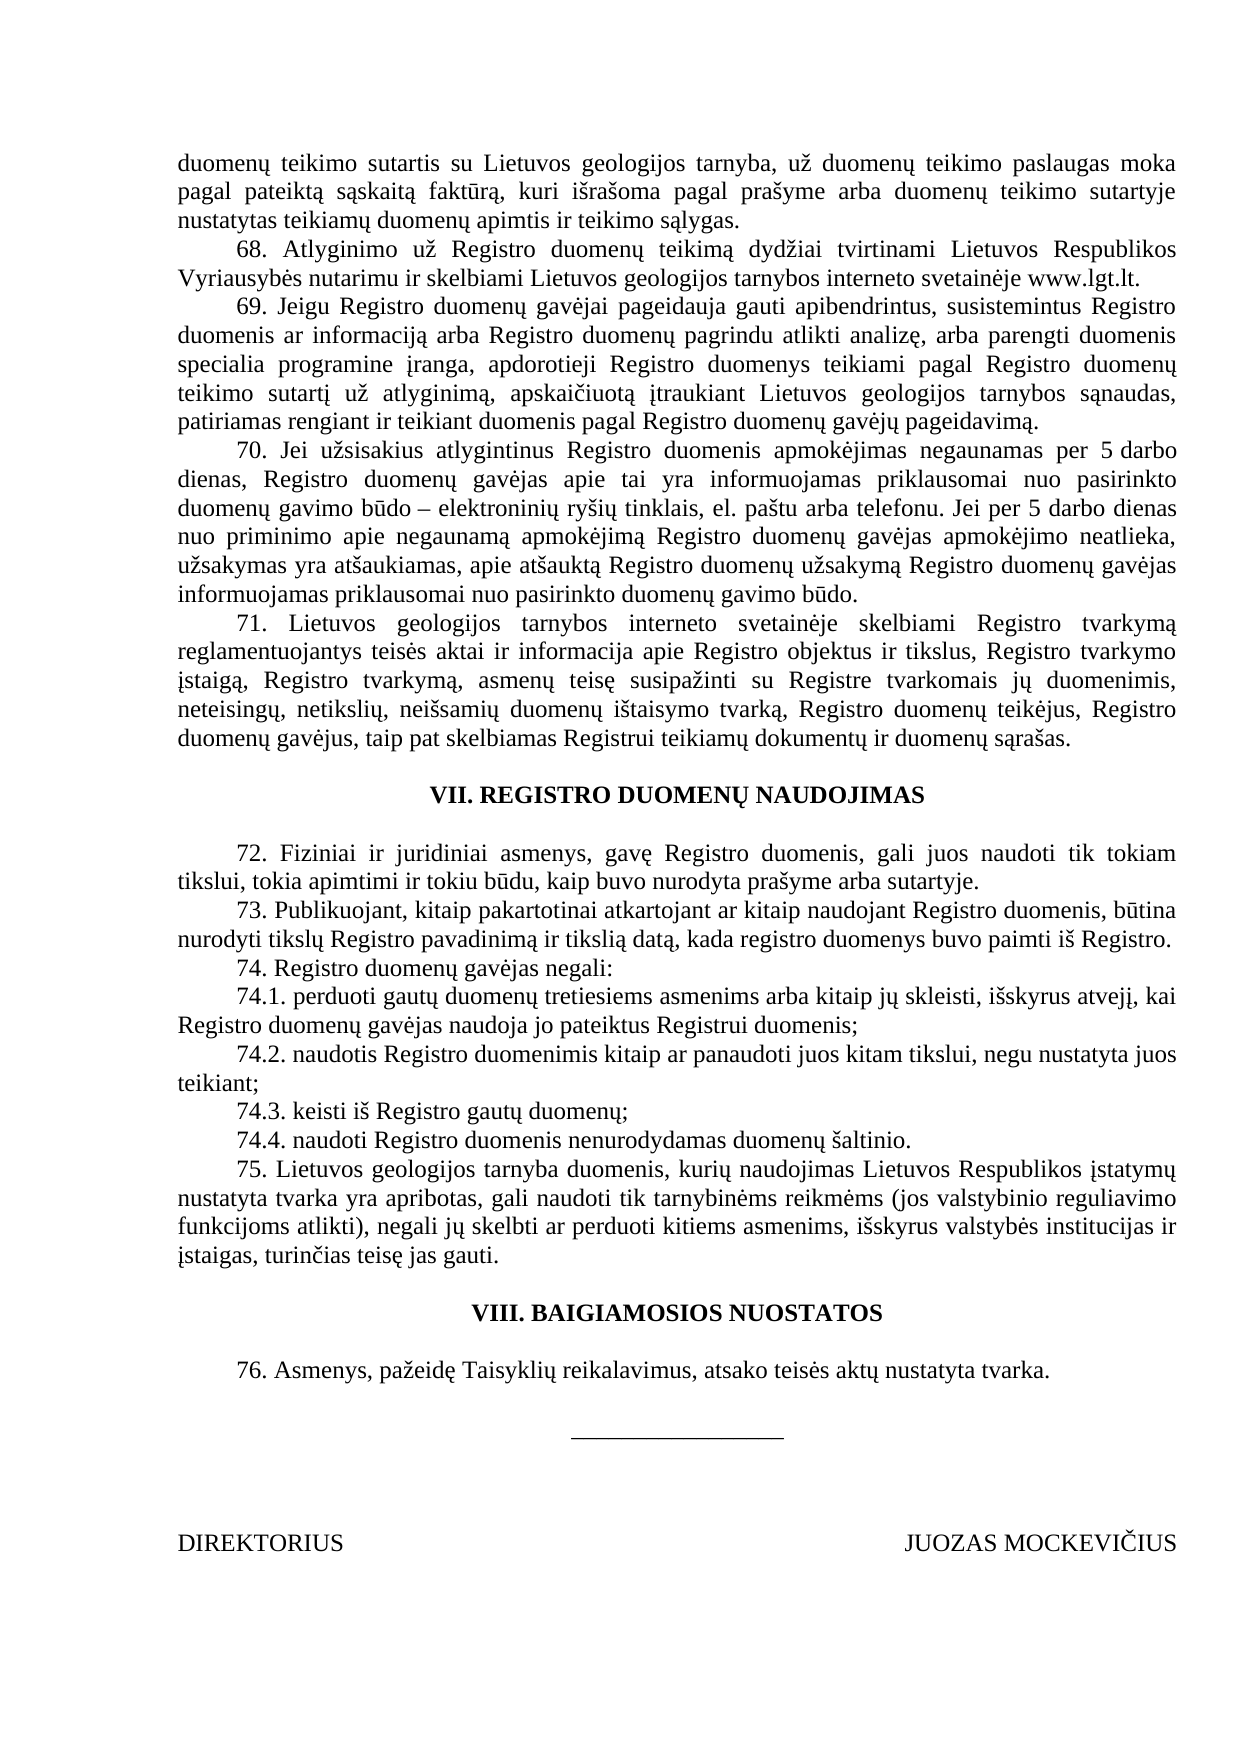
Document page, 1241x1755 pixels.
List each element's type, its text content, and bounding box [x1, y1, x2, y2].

text 72. Fiziniai ir juridiniai asmenys, gavę Registro duomenis, gali juos naudoti tik tokiam tikslui, tokia apimtimi ir tokiu būdu, kaip buvo nurodyta prašyme arba sutartyje. [177, 838, 1177, 895]
text 74.3. keisti iš Registro gautų duomenų; [177, 1096, 1177, 1125]
text 74.2. naudotis Registro duomenimis kitaip ar panaudoti juos kitam tikslui, negu nustatyta juos teikiant; [177, 1039, 1177, 1096]
text 69. Jeigu Registro duomenų gavėjai pageidauja gauti apibendrintus, susistemintus Registro duomenis ar informaciją arba Registro duomenų pagrindu atlikti analizę, arba parengti duomenis specialia programine įranga, apdorotieji Registro duomenys teikiami pagal Registro duomenų teikimo sutartį už atlyginimą, apskaičiuotą įtraukiant Lietuvos geologijos tarnybos sąnaudas, patiriamas rengiant ir teikiant duomenis pagal Registro duomenų gavėjų pageidavimą. [177, 291, 1177, 435]
text VII. REGISTRO DUOMENŲ NAUDOJIMAS [177, 780, 1177, 809]
text 74.1. perduoti gautų duomenų tretiesiems asmenims arba kitaip jų skleisti, išskyrus atvejį, kai Registro duomenų gavėjas naudoja jo pateiktus Registrui duomenis; [177, 981, 1177, 1039]
text DIREKTORIUS JUOZAS MOCKEVIČIUS [177, 1528, 1177, 1556]
text 68. Atlyginimo už Registro duomenų teikimą dydžiai tvirtinami Lietuvos Respublikos Vyriausybės nutarimu ir skelbiami Lietuvos geologijos tarnybos interneto svetainėje www.lgt.lt. [177, 234, 1177, 291]
text 74. Registro duomenų gavėjas negali: [177, 953, 1177, 981]
text 76. Asmenys, pažeidę Taisyklių reikalavimus, atsako teisės aktų nustatyta tvarka. [177, 1355, 1177, 1384]
text _________________ [177, 1413, 1177, 1441]
text 71. Lietuvos geologijos tarnybos interneto svetainėje skelbiami Registro tvarkymą reglamentuojantys teisės aktai ir informacija apie Registro objektus ir tikslus, Registro tvarkymo įstaigą, Registro tvarkymą, asmenų teisę susipažinti su Registre tvarkomais jų duomenimis, neteisingų, netikslių, neišsamių duomenų ištaisymo tvarką, Registro duomenų teikėjus, Registro duomenų gavėjus, taip pat skelbiamas Registrui teikiamų dokumentų ir duomenų sąrašas. [177, 608, 1177, 751]
text 70. Jei užsisakius atlygintinus Registro duomenis apmokėjimas negaunamas per 5 darbo dienas, Registro duomenų gavėjas apie tai yra informuojamas priklausomai nuo pasirinkto duomenų gavimo būdo – elektroninių ryšių tinklais, el. paštu arba telefonu. Jei per 5 darbo dienas nuo priminimo apie negaunamą apmokėjimą Registro duomenų gavėjas apmokėjimo neatlieka, užsakymas yra atšaukiamas, apie atšauktą Registro duomenų užsakymą Registro duomenų gavėjas informuojamas priklausomai nuo pasirinkto duomenų gavimo būdo. [177, 435, 1177, 608]
text 74.4. naudoti Registro duomenis nenurodydamas duomenų šaltinio. [177, 1125, 1177, 1154]
text 75. Lietuvos geologijos tarnyba duomenis, kurių naudojimas Lietuvos Respublikos įstatymų nustatyta tvarka yra apribotas, gali naudoti tik tarnybinėms reikmėms (jos valstybinio reguliavimo funkcijoms atlikti), negali jų skelbti ar perduoti kitiems asmenims, išskyrus valstybės institucijas ir įstaigas, turinčias teisę jas gauti. [177, 1154, 1177, 1269]
text VIII. BAIGIAMOSIOS NUOSTATOS [177, 1298, 1177, 1326]
text duomenų teikimo sutartis su Lietuvos geologijos tarnyba, už duomenų teikimo paslaugas moka pagal pateiktą sąskaitą faktūrą, kuri išrašoma pagal prašyme arba duomenų teikimo sutartyje nustatytas teikiamų duomenų apimtis ir teikimo sąlygas. [177, 148, 1177, 234]
text 73. Publikuojant, kitaip pakartotinai atkartojant ar kitaip naudojant Registro duomenis, būtina nurodyti tikslų Registro pavadinimą ir tikslią datą, kada registro duomenys buvo paimti iš Registro. [177, 895, 1177, 953]
